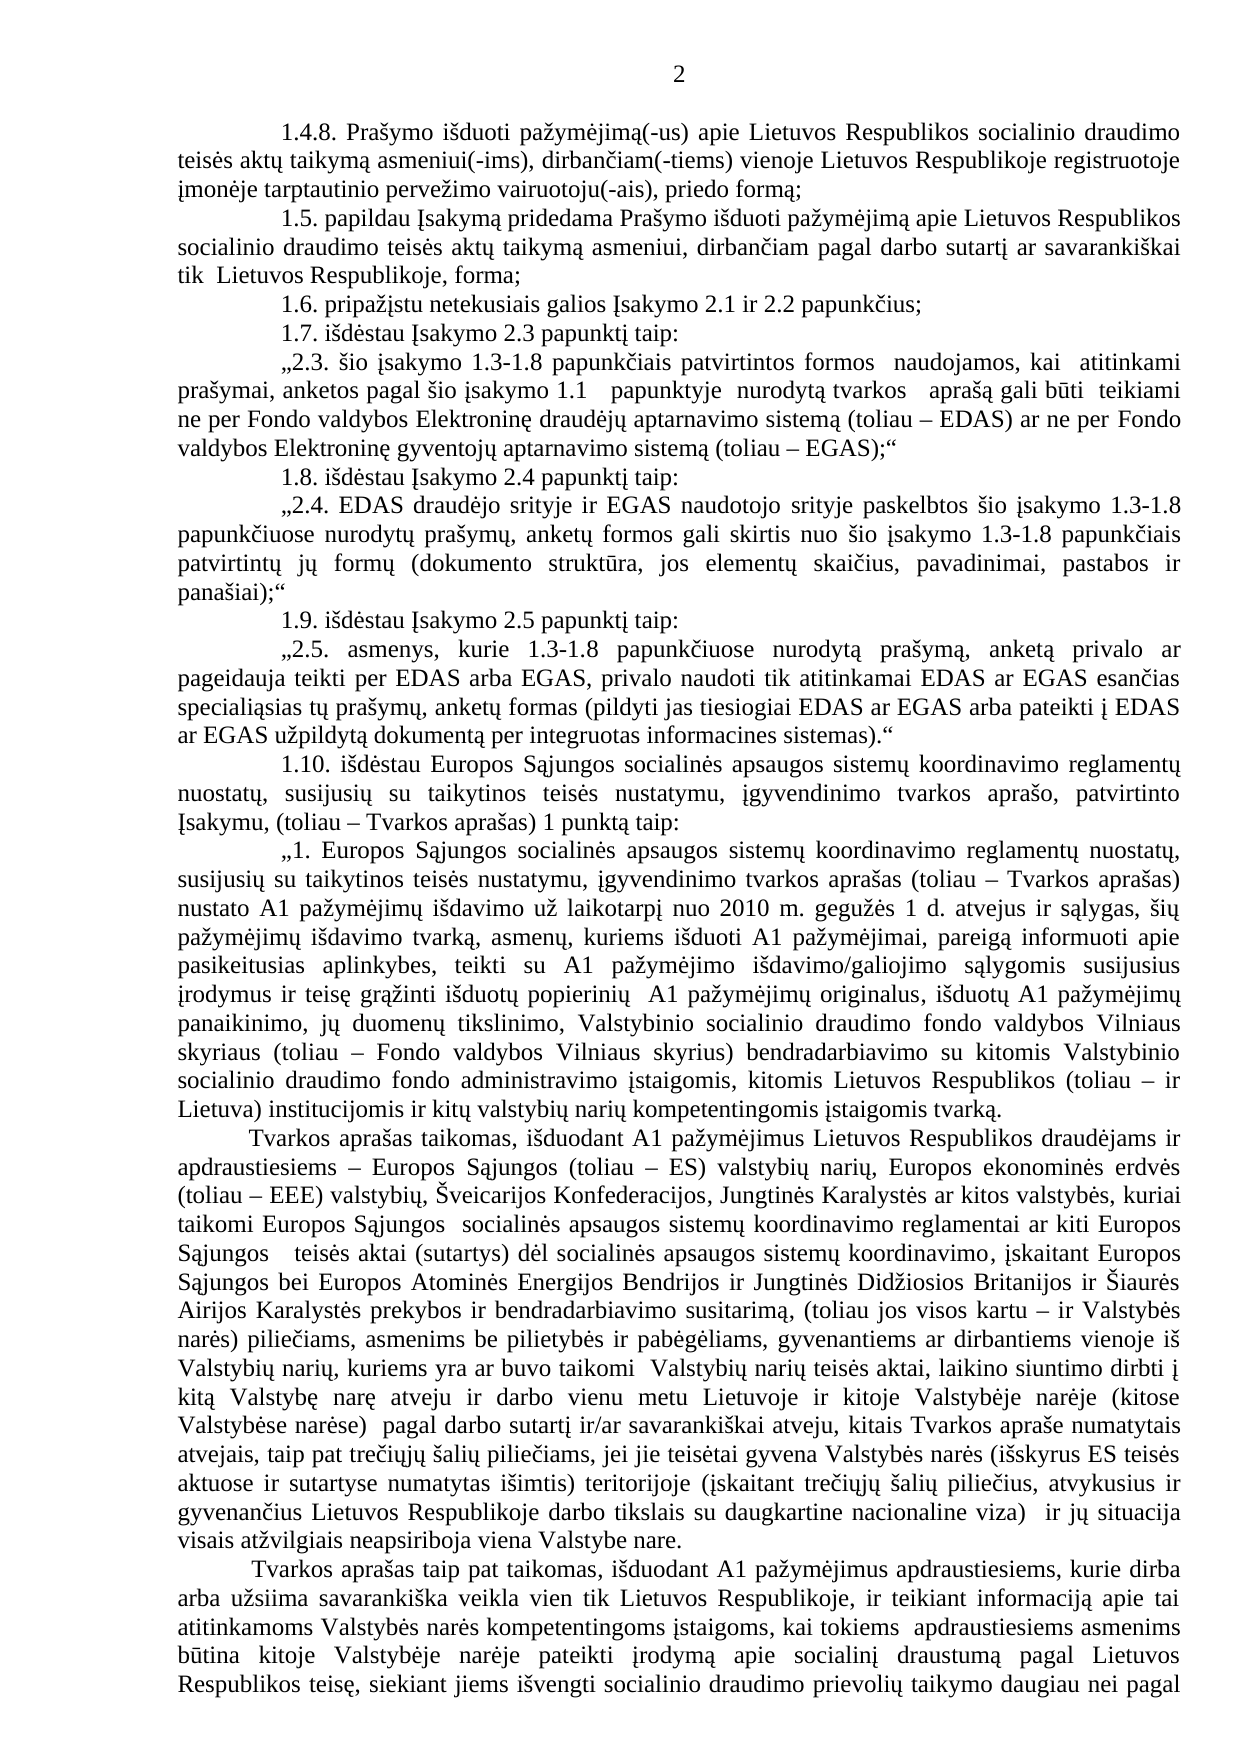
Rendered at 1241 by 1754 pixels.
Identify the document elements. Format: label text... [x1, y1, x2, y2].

text 1.5. papildau Įsakymą pridedama Prašymo išduoti pažymėjimą apie Lietuvos Respublikos socialinio draudimo teisės aktų taikymą asmeniui, dirbančiam pagal darbo sutartį ar savarankiškai tik Lietuvos Respublikoje, forma; [177, 203, 1181, 289]
text Tvarkos aprašas taip pat taikomas, išduodant A1 pažymėjimus apdraustiesiems, kurie dirba arba užsiima savarankiška veikla vien tik Lietuvos Respublikoje, ir teikiant informaciją apie tai atitinkamoms Valstybės narės kompetentingoms įstaigoms, kai tokiems apdraustiesiems asmenims būtina kitoje Valstybėje narėje pateikti įrodymą apie socialinį draustumą pagal Lietuvos Respublikos teisę, siekiant jiems išvengti socialinio draudimo prievolių taikymo daugiau nei pagal [177, 1554, 1181, 1698]
text Tvarkos aprašas taikomas, išduodant A1 pažymėjimus Lietuvos Respublikos draudėjams ir apdraustiesiems – Europos Sąjungos (toliau – ES) valstybių narių, Europos ekonominės erdvės (toliau – EEE) valstybių, Šveicarijos Konfederacijos, Jungtinės Karalystės ar kitos valstybės, kuriai taikomi Europos Sąjungos socialinės apsaugos sistemų koordinavimo reglamentai ar kiti Europos Sąjungos teisės aktai (sutartys) dėl socialinės apsaugos sistemų koordinavimo, įskaitant Europos Sąjungos bei Europos Atominės Energijos Bendrijos ir Jungtinės Didžiosios Britanijos ir Šiaurės Airijos Karalystės prekybos ir bendradarbiavimo susitarimą, (toliau jos visos kartu – ir Valstybės narės) piliečiams, asmenims be pilietybės ir pabėgėliams, gyvenantiems ar dirbantiems vienoje iš Valstybių narių, kuriems yra ar buvo taikomi Valstybių narių teisės aktai, laikino siuntimo dirbti į kitą Valstybę narę atveju ir darbo vienu metu Lietuvoje ir kitoje Valstybėje narėje (kitose Valstybėse narėse) pagal darbo sutartį ir/ar savarankiškai atveju, kitais Tvarkos apraše numatytais atvejais, taip pat trečiųjų šalių piliečiams, jei jie teisėtai gyvena Valstybės narės (išskyrus ES teisės aktuose ir sutartyse numatytas išimtis) teritorijoje (įskaitant trečiųjų šalių piliečius, atvykusius ir gyvenančius Lietuvos Respublikoje darbo tikslais su daugkartine nacionaline viza) ir jų situacija visais atžvilgiais neapsiriboja viena Valstybe nare. [177, 1123, 1181, 1554]
text 1.9. išdėstau Įsakymo 2.5 papunktį taip: [177, 605, 1181, 634]
text 1.7. išdėstau Įsakymo 2.3 papunktį taip: [177, 318, 1181, 347]
text „1. Europos Sąjungos socialinės apsaugos sistemų koordinavimo reglamentų nuostatų, susijusių su taikytinos teisės nustatymu, įgyvendinimo tvarkos aprašas (toliau – Tvarkos aprašas) nustato A1 pažymėjimų išdavimo už laikotarpį nuo 2010 m. gegužės 1 d. atvejus ir sąlygas, šių pažymėjimų išdavimo tvarką, asmenų, kuriems išduoti A1 pažymėjimai, pareigą informuoti apie pasikeitusias aplinkybes, teikti su A1 pažymėjimo išdavimo/galiojimo sąlygomis susijusius įrodymus ir teisę grąžinti išduotų popierinių A1 pažymėjimų originalus, išduotų A1 pažymėjimų panaikinimo, jų duomenų tikslinimo, Valstybinio socialinio draudimo fondo valdybos Vilniaus skyriaus (toliau – Fondo valdybos Vilniaus skyrius) bendradarbiavimo su kitomis Valstybinio socialinio draudimo fondo administravimo įstaigomis, kitomis Lietuvos Respublikos (toliau – ir Lietuva) institucijomis ir kitų valstybių narių kompetentingomis įstaigomis tvarką. [177, 835, 1181, 1123]
text „2.3. šio įsakymo 1.3-1.8 papunkčiais patvirtintos formos naudojamos, kai atitinkami prašymai, anketos pagal šio įsakymo 1.1 papunktyje nurodytą tvarkos aprašą gali būti teikiami ne per Fondo valdybos Elektroninę draudėjų aptarnavimo sistemą (toliau – EDAS) ar ne per Fondo valdybos Elektroninę gyventojų aptarnavimo sistemą (toliau – EGAS);“ [177, 347, 1181, 462]
text 1.10. išdėstau Europos Sąjungos socialinės apsaugos sistemų koordinavimo reglamentų nuostatų, susijusių su taikytinos teisės nustatymu, įgyvendinimo tvarkos aprašo, patvirtinto Įsakymu, (toliau – Tvarkos aprašas) 1 punktą taip: [177, 749, 1181, 835]
text 1.8. išdėstau Įsakymo 2.4 papunktį taip: [177, 462, 1181, 490]
text 1.4.8. Prašymo išduoti pažymėjimą(-us) apie Lietuvos Respublikos socialinio draudimo teisės aktų taikymą asmeniui(-ims), dirbančiam(-tiems) vienoje Lietuvos Respublikoje registruotoje įmonėje tarptautinio pervežimo vairuotoju(-ais), priedo formą; [177, 117, 1181, 203]
text 1.6. pripažįstu netekusiais galios Įsakymo 2.1 ir 2.2 papunkčius; [177, 289, 1181, 318]
text „2.4. EDAS draudėjo srityje ir EGAS naudotojo srityje paskelbtos šio įsakymo 1.3-1.8 papunkčiuose nurodytų prašymų, anketų formos gali skirtis nuo šio įsakymo 1.3-1.8 papunkčiais patvirtintų jų formų (dokumento struktūra, jos elementų skaičius, pavadinimai, pastabos ir panašiai);“ [177, 490, 1181, 605]
text „2.5. asmenys, kurie 1.3-1.8 papunkčiuose nurodytą prašymą, anketą privalo ar pageidauja teikti per EDAS arba EGAS, privalo naudoti tik atitinkamai EDAS ar EGAS esančias specialiąsias tų prašymų, anketų formas (pildyti jas tiesiogiai EDAS ar EGAS arba pateikti į EDAS ar EGAS užpildytą dokumentą per integruotas informacines sistemas).“ [177, 634, 1181, 749]
